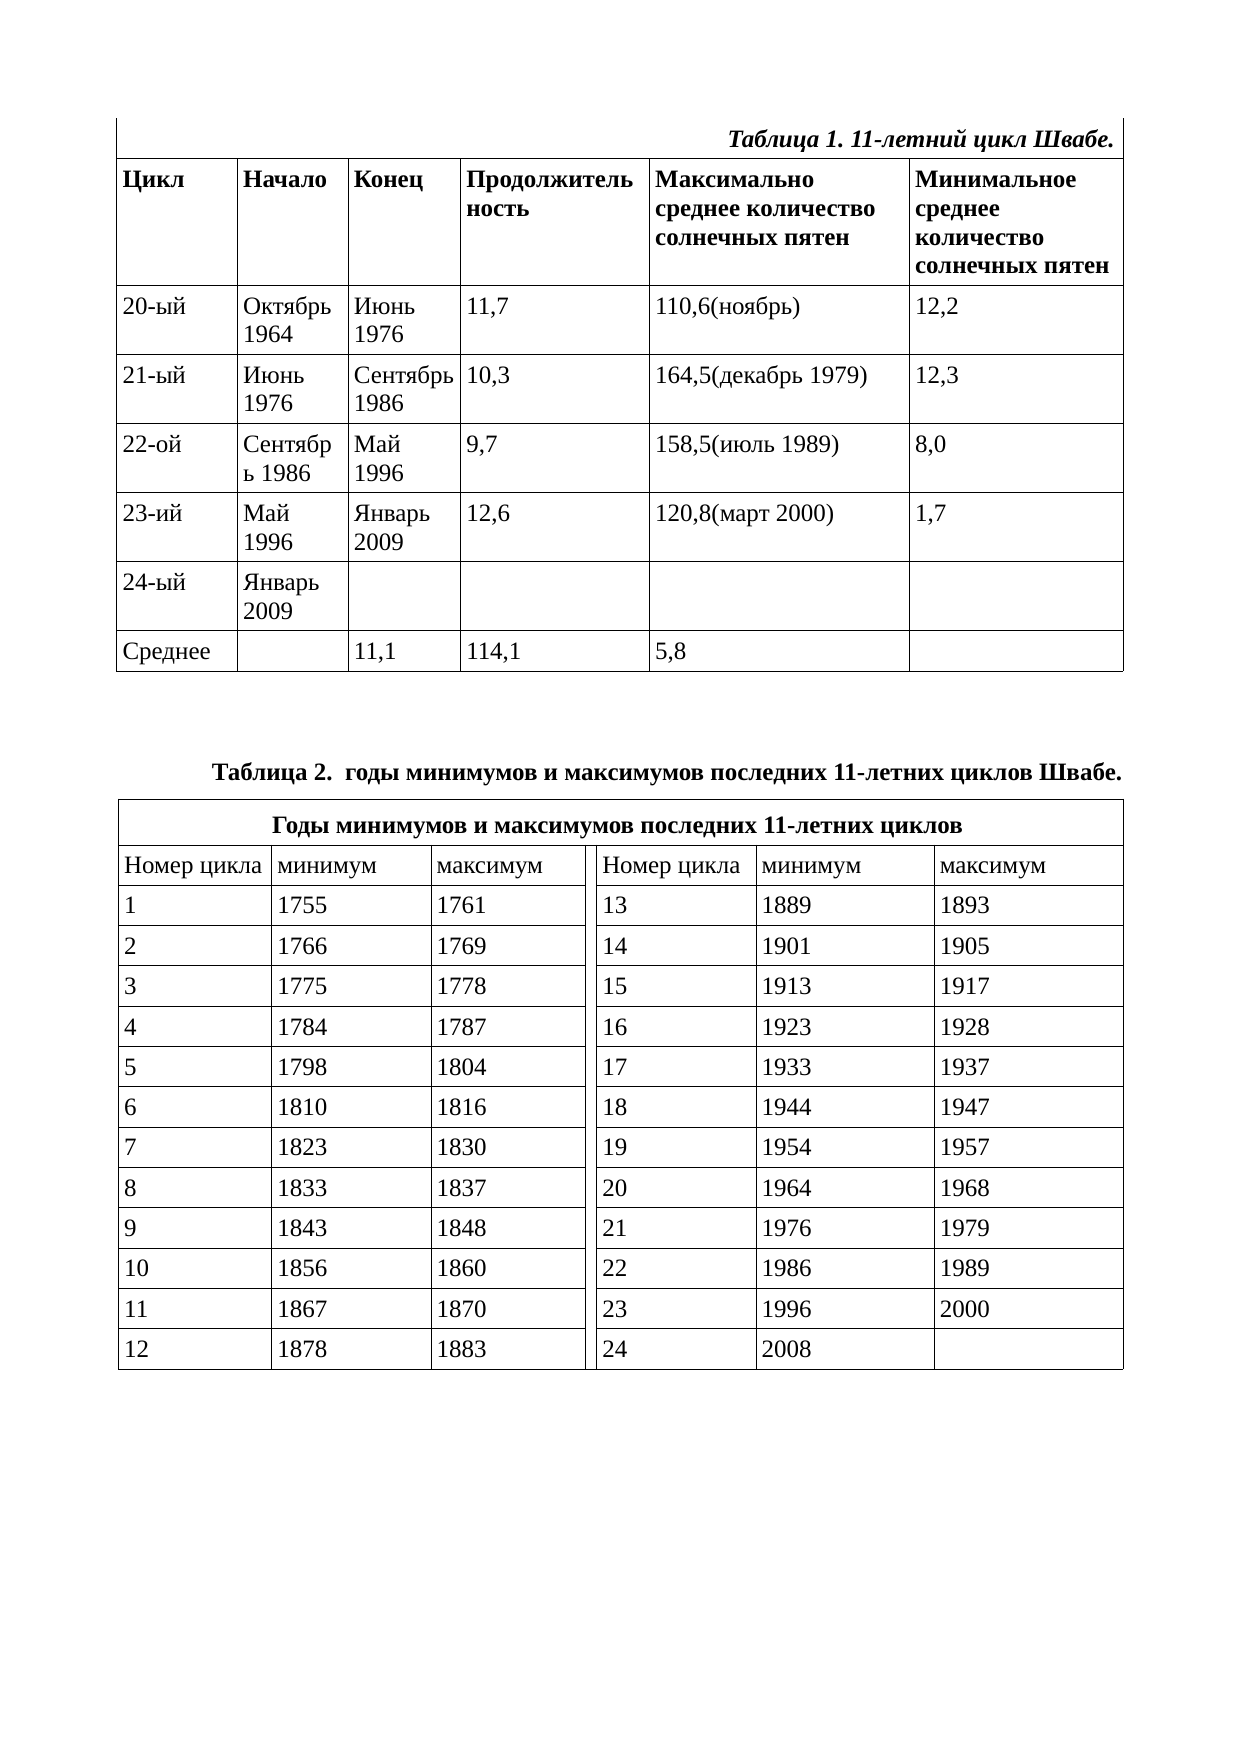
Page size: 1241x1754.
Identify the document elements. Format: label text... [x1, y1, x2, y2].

table_cell 1901 [757, 926, 934, 965]
table_cell 158,5(июль 1989) [650, 424, 909, 492]
subtitle Таблица 2. годы минимумов и максимумов последних 11-летних циклов Швабе. [118, 757, 1122, 786]
table_cell 11,1 [349, 631, 460, 671]
table_cell 1830 [432, 1128, 585, 1167]
table_cell 21 [597, 1208, 756, 1248]
table_cell 5 [119, 1047, 271, 1086]
table_cell 11,7 [461, 286, 649, 354]
table_cell Среднее [117, 631, 237, 671]
table_cell 1823 [272, 1128, 431, 1167]
table_cell 164,5(декабрь 1979) [650, 355, 909, 423]
table_cell 1964 [757, 1168, 934, 1207]
table_cell 1787 [432, 1007, 585, 1046]
table_cell 1923 [757, 1007, 934, 1046]
table_cell 1766 [272, 926, 431, 965]
table_cell 2000 [935, 1289, 1123, 1328]
table_cell [650, 562, 909, 630]
table_cell 1893 [935, 886, 1123, 925]
table_cell 1989 [935, 1249, 1123, 1288]
table_cell 1889 [757, 886, 934, 925]
table_cell 22 [597, 1249, 756, 1288]
table_cell 1843 [272, 1208, 431, 1248]
table_cell 1954 [757, 1128, 934, 1167]
table_cell 10 [119, 1249, 271, 1288]
table_cell Конец [349, 159, 460, 285]
table_cell Номер цикла [597, 846, 756, 885]
table_cell 14 [597, 926, 756, 965]
table_cell 1867 [272, 1289, 431, 1328]
table_cell 20 [597, 1168, 756, 1207]
table_cell Январь 2009 [349, 493, 460, 561]
table_cell 1976 [757, 1208, 934, 1248]
table_cell 1804 [432, 1047, 585, 1086]
table_cell 9,7 [461, 424, 649, 492]
table_cell [910, 562, 1123, 630]
table_cell 1996 [757, 1289, 934, 1328]
table_cell 1848 [432, 1208, 585, 1248]
table_cell 1883 [432, 1329, 585, 1368]
table_cell 1870 [432, 1289, 585, 1328]
table_cell 8,0 [910, 424, 1123, 492]
table_cell Номер цикла [119, 846, 271, 885]
table_cell 1944 [757, 1087, 934, 1127]
table_cell 24 [597, 1329, 756, 1368]
table_cell 19 [597, 1128, 756, 1167]
table_cell 20-ый [117, 286, 237, 354]
table_cell 2 [119, 926, 271, 965]
table_cell 23 [597, 1289, 756, 1328]
table_cell 1,7 [910, 493, 1123, 561]
table_cell [461, 562, 649, 630]
table_cell 1 [119, 886, 271, 925]
table_cell 1913 [757, 966, 934, 1006]
table_cell 1917 [935, 966, 1123, 1006]
table_cell 1769 [432, 926, 585, 965]
table_cell Начало [238, 159, 348, 285]
table_cell минимум [272, 846, 431, 885]
table_cell 1810 [272, 1087, 431, 1127]
table_cell минимум [757, 846, 934, 885]
table_header Годы минимумов и максимумов последних 11-летних циклов [119, 800, 1123, 844]
table_cell максимум [432, 846, 585, 885]
table_cell 2008 [757, 1329, 934, 1368]
table_cell 7 [119, 1128, 271, 1167]
table_cell [935, 1329, 1123, 1368]
table_cell Сентябрь 1986 [349, 355, 460, 423]
table_cell 1979 [935, 1208, 1123, 1248]
table_cell 5,8 [650, 631, 909, 671]
table_cell Май 1996 [349, 424, 460, 492]
table_cell 3 [119, 966, 271, 1006]
table_cell 24-ый [117, 562, 237, 630]
table_cell 18 [597, 1087, 756, 1127]
table_cell 1856 [272, 1249, 431, 1288]
table_cell Июнь 1976 [238, 355, 348, 423]
table_cell 12,3 [910, 355, 1123, 423]
table_cell 1860 [432, 1249, 585, 1288]
table_cell 1798 [272, 1047, 431, 1086]
table_cell 11 [119, 1289, 271, 1328]
table_cell 114,1 [461, 631, 649, 671]
table_cell Январь 2009 [238, 562, 348, 630]
table_cell 6 [119, 1087, 271, 1127]
table_cell 1816 [432, 1087, 585, 1127]
table_cell Продолжительность [461, 159, 649, 285]
table_cell 1957 [935, 1128, 1123, 1167]
table_cell 13 [597, 886, 756, 925]
table_cell 12,2 [910, 286, 1123, 354]
table_cell 12 [119, 1329, 271, 1368]
table_cell 4 [119, 1007, 271, 1046]
table_cell 22-ой [117, 424, 237, 492]
table_header Таблица 1. 11-летний цикл Швабе. [117, 118, 1123, 158]
table_cell [349, 562, 460, 630]
table_cell 1878 [272, 1329, 431, 1368]
table_cell 23-ий [117, 493, 237, 561]
table_cell 1947 [935, 1087, 1123, 1127]
table_cell [238, 631, 348, 671]
table_cell Май 1996 [238, 493, 348, 561]
table_cell 110,6(ноябрь) [650, 286, 909, 354]
table_cell 10,3 [461, 355, 649, 423]
table_cell 17 [597, 1047, 756, 1086]
table_cell 1775 [272, 966, 431, 1006]
table_cell 1933 [757, 1047, 934, 1086]
table_cell Минимальное среднее количество солнечных пятен [910, 159, 1123, 285]
table_cell Июнь 1976 [349, 286, 460, 354]
table_cell 16 [597, 1007, 756, 1046]
table_cell Максимально среднее количество солнечных пятен [650, 159, 909, 285]
table_cell [586, 846, 596, 1368]
table_cell 1784 [272, 1007, 431, 1046]
table_cell [910, 631, 1123, 671]
table_cell 120,8(март 2000) [650, 493, 909, 561]
table_cell 1761 [432, 886, 585, 925]
table_cell 1837 [432, 1168, 585, 1207]
table_cell 1905 [935, 926, 1123, 965]
table_cell 1833 [272, 1168, 431, 1207]
table_cell 1778 [432, 966, 585, 1006]
table_cell 1755 [272, 886, 431, 925]
table_cell Цикл [117, 159, 237, 285]
table_cell 1937 [935, 1047, 1123, 1086]
table_cell 1986 [757, 1249, 934, 1288]
table_cell максимум [935, 846, 1123, 885]
table_cell 8 [119, 1168, 271, 1207]
table_cell 21-ый [117, 355, 237, 423]
table_cell Сентябрь 1986 [238, 424, 348, 492]
table_cell 15 [597, 966, 756, 1006]
table_cell 12,6 [461, 493, 649, 561]
table_cell Октябрь 1964 [238, 286, 348, 354]
table_cell 9 [119, 1208, 271, 1248]
table_cell 1928 [935, 1007, 1123, 1046]
table_cell 1968 [935, 1168, 1123, 1207]
